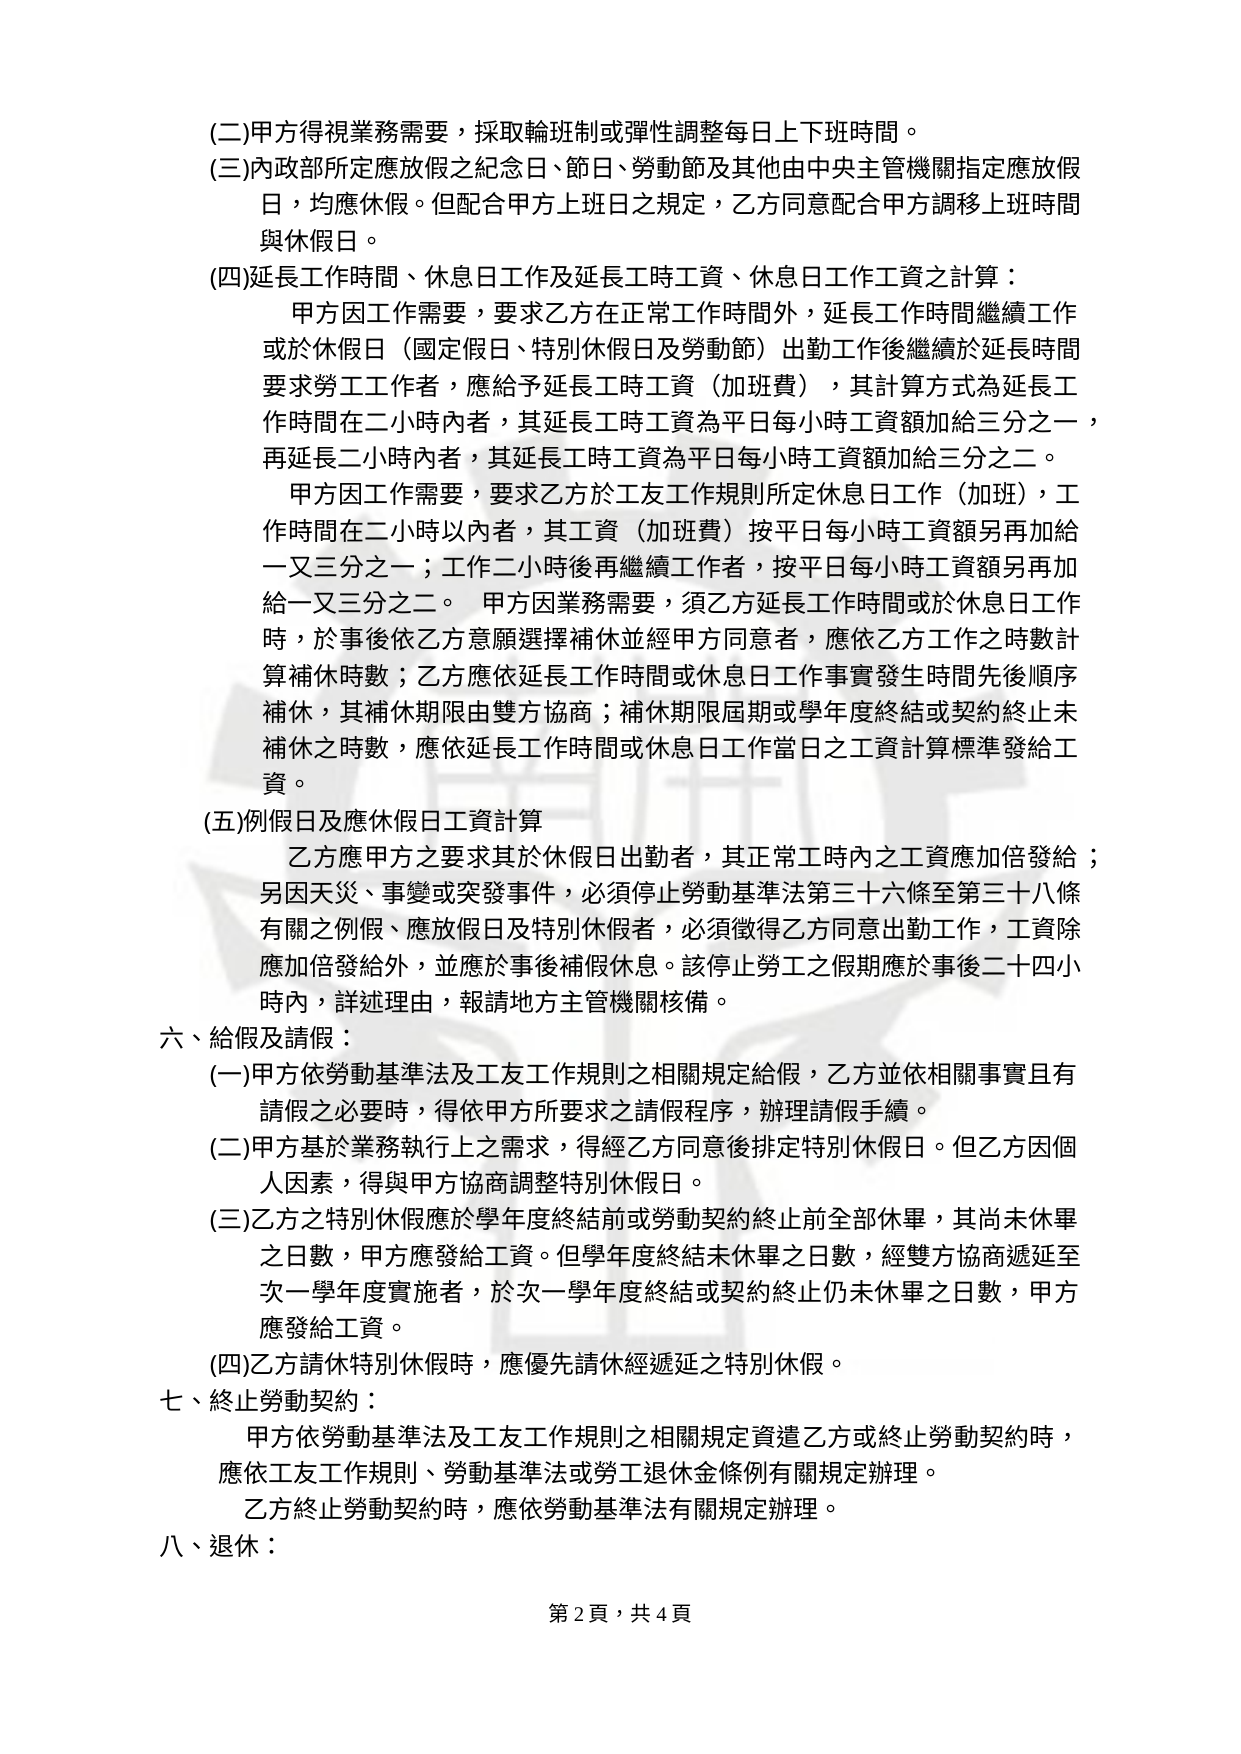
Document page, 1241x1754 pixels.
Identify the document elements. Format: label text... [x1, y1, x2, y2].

picture [220, 837, 259, 1018]
text 甲方依勞動基準法及工友工作規則之相關規定資遣乙方或終止勞動契約時，應依工友工作規則、勞動基準法或勞工退休金條例有關規定辦理。 [218, 1417, 1081, 1490]
text 乙方應甲方之要求其於休假日出勤者，其正常工時內之工資應加倍發給；另因天災、事變或突發事件，必須停止勞動基準法第三十六條至第三十八條有關之例假、應放假日及特別休假者，必須徵得乙方同意出勤工作，工資除應加倍發給外，並應於事後補假休息。該停止勞工之假期應於事後二十四小時內，詳述理由，報請地方主管機關核備。 [259, 837, 1081, 1018]
text 六、給假及請假： [159, 1018, 1081, 1055]
text (二)甲方得視業務需要，採取輪班制或彈性調整每日上下班時間。 [209, 112, 1081, 148]
text (五)例假日及應休假日工資計算 [204, 801, 1081, 837]
text (二)甲方基於業務執行上之需求，得經乙方同意後排定特別休假日。但乙方因個人因素，得與甲方協商調整特別休假日。 [209, 1127, 1081, 1200]
text (四)延長工作時間、休息日工作及延長工時工資、休息日工作工資之計算： [209, 257, 1081, 293]
text (一)甲方依勞動基準法及工友工作規則之相關規定給假，乙方並依相關事實且有請假之必要時，得依甲方所要求之請假程序，辦理請假手續。 [209, 1055, 1081, 1127]
picture [220, 481, 263, 801]
text 乙方終止勞動契約時，應依勞動基準法有關規定辦理。 [218, 1490, 1081, 1526]
text 八、退休： [159, 1526, 1081, 1562]
text (四)乙方請休特別休假時，應優先請休經遞延之特別休假。 [209, 1345, 1081, 1381]
text (三)內政部所定應放假之紀念日、節日、勞動節及其他由中央主管機關指定應放假日，均應休假。但配合甲方上班日之規定，乙方同意配合甲方調移上班時間與休假日。 [209, 148, 1081, 257]
text 七、終止勞動契約： [159, 1381, 1081, 1417]
text (三)乙方之特別休假應於學年度終結前或勞動契約終止前全部休畢，其尚未休畢之日數，甲方應發給工資。但學年度終結未休畢之日數，經雙方協商遞延至次一學年度實施者，於次一學年度終結或契約終止仍未休畢之日數，甲方應發給工資。 [209, 1200, 1081, 1345]
text 甲方因工作需要，要求乙方於工友工作規則所定休息日工作（加班），工作時間在二小時以內者，其工資（加班費）按平日每小時工資額另再加給一又三分之一；工作二小時後再繼續工作者，按平日每小時工資額另再加給一又三分之二。 甲方因業務需要，須乙方延長工作時間或於休息日工作時，於事後依乙方意願選擇補休並經甲方同意者，應依乙方工作之時數計算補休時數；乙方應依延長工作時間或休息日工作事實發生時間先後順序補休，其補休期限由雙方協商；補休期限屆期或學年度終結或契約終止未補休之時數，應依延長工作時間或休息日工作當日之工資計算標準發給工資。 [263, 475, 1081, 801]
text 甲方因工作需要，要求乙方在正常工作時間外，延長工作時間繼續工作或於休假日（國定假日、特別休假日及勞動節）出勤工作後繼續於延長時間要求勞工工作者，應給予延長工時工資（加班費），其計算方式為延長工作時間在二小時內者，其延長工時工資為平日每小時工資額加給三分之一，再延長二小時內者，其延長工時工資為平日每小時工資額加給三分之二。 [263, 293, 1081, 475]
